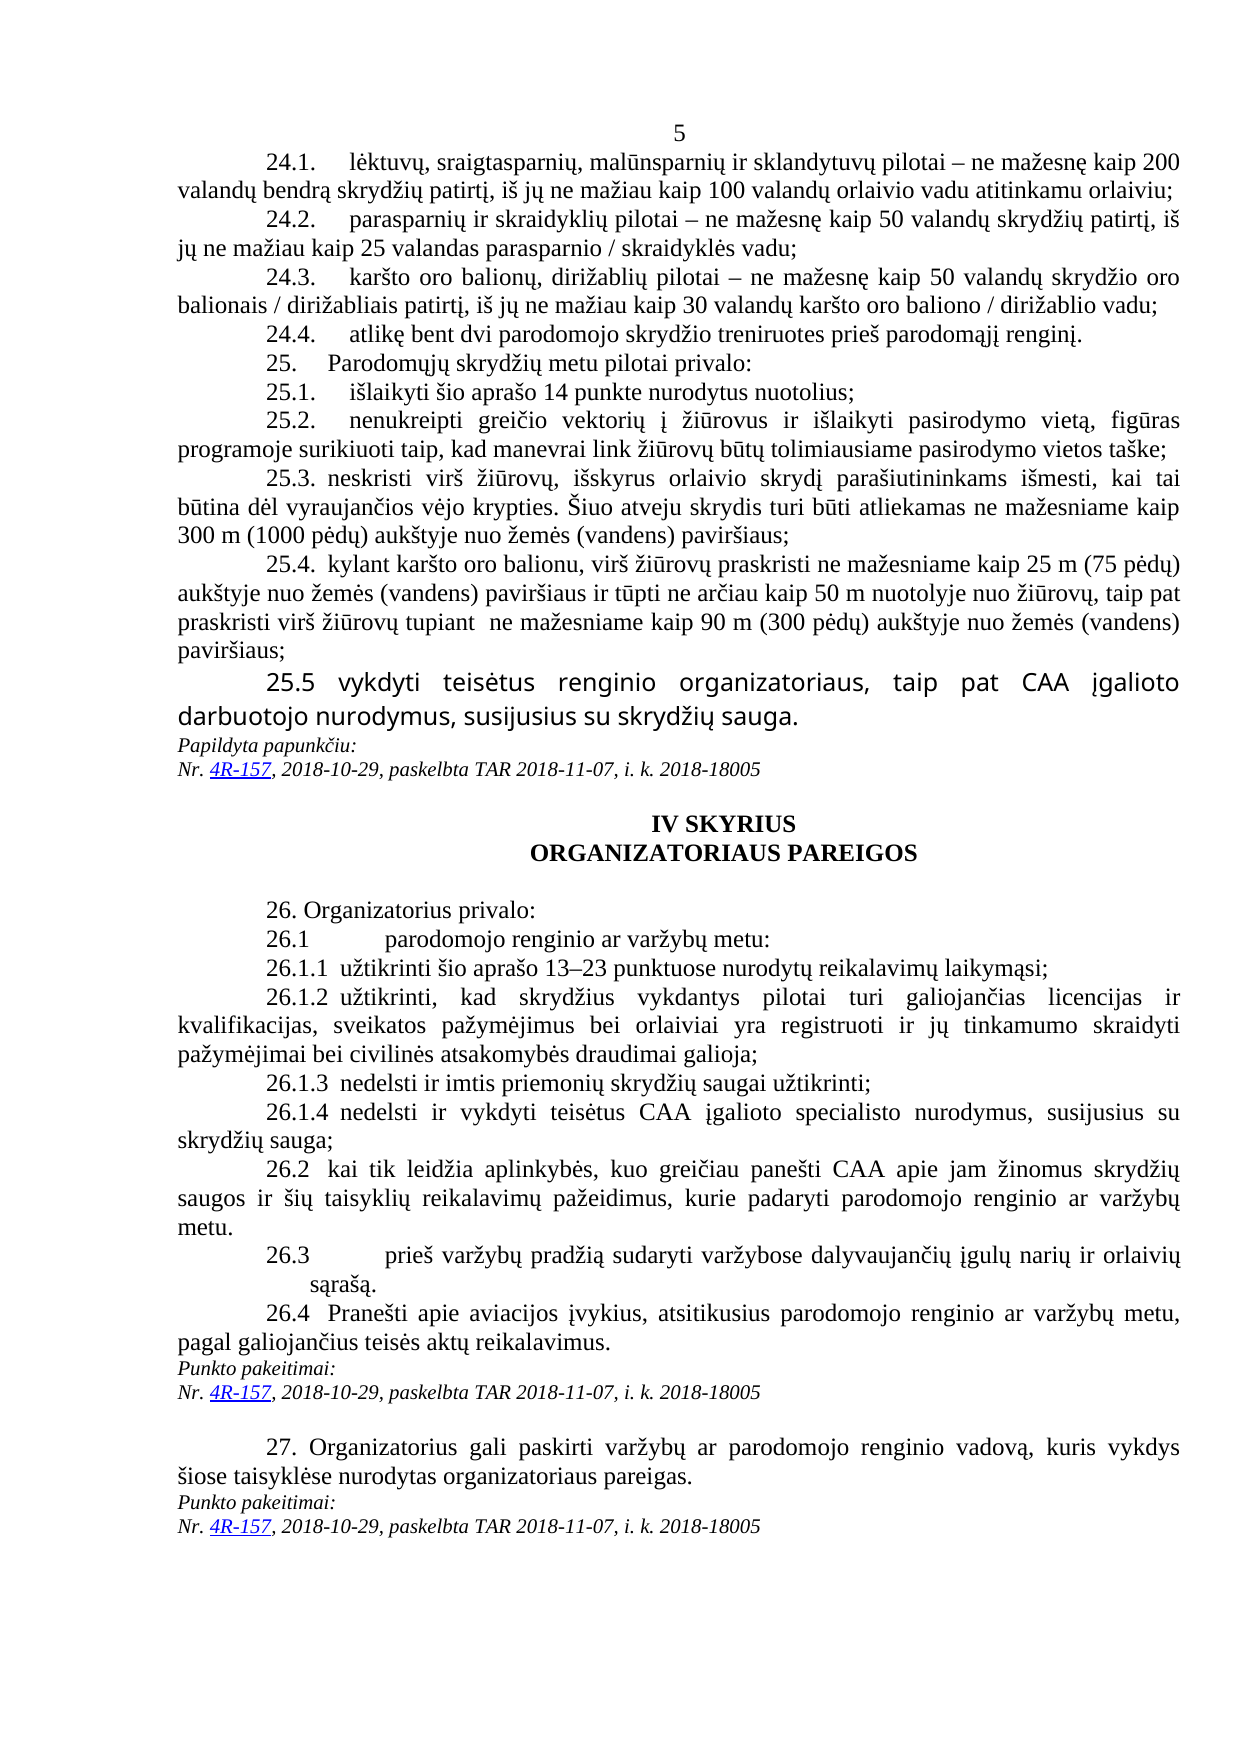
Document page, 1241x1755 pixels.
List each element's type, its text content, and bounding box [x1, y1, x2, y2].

text 24.4. atlikę bent dvi parodomojo skrydžio treniruotes prieš parodomąjį renginį. [177, 319, 1181, 348]
text 26.1 parodomojo renginio ar varžybų metu: [266, 924, 1181, 953]
text 26.1.2 užtikrinti, kad skrydžius vykdantys pilotai turi galiojančias licencijas ir kvalifikacijas, sveikatos pažymėjimus bei orlaiviai yra registruoti ir jų tinkamumo skraidyti pažymėjimai bei civilinės atsakomybės draudimai galioja; [177, 982, 1181, 1068]
text 25.3. neskristi virš žiūrovų, išskyrus orlaivio skrydį parašiutininkams išmesti, kai tai būtina dėl vyraujančios vėjo krypties. Šiuo atveju skrydis turi būti atliekamas ne mažesniame kaip 300 m (1000 pėdų) aukštyje nuo žemės (vandens) paviršiaus; [177, 463, 1181, 549]
text Punkto pakeitimai: [177, 1356, 1181, 1380]
text 25.1. išlaikyti šio aprašo 14 punkte nurodytus nuotolius; [177, 377, 1181, 406]
text 26.3 prieš varžybų pradžią sudaryti varžybose dalyvaujančių įgulų narių ir orlaivių sąrašą. [266, 1241, 1181, 1298]
text Nr. 4R-157, 2018-10-29, paskelbta TAR 2018-11-07, i. k. 2018-18005 [177, 757, 1181, 781]
text 25.5 vykdyti teisėtus renginio organizatoriaus, taip pat CAA įgalioto darbuotojo nurodymus, susijusius su skrydžių sauga. [177, 664, 1181, 732]
text 24.1. lėktuvų, sraigtasparnių, malūnsparnių ir sklandytuvų pilotai – ne mažesnę kaip 200 valandų bendrą skrydžių patirtį, iš jų ne mažiau kaip 100 valandų orlaivio vadu atitinkamu orlaiviu; [177, 147, 1181, 204]
text Nr. 4R-157, 2018-10-29, paskelbta TAR 2018-11-07, i. k. 2018-18005 [177, 1380, 1181, 1404]
text 24.3. karšto oro balionų, dirižablių pilotai – ne mažesnę kaip 50 valandų skrydžio oro balionais / dirižabliais patirtį, iš jų ne mažiau kaip 30 valandų karšto oro baliono / dirižablio vadu; [177, 262, 1181, 319]
text 25. Parodomųjų skrydžių metu pilotai privalo: [177, 348, 1181, 377]
text 26. Organizatorius privalo: [177, 896, 1181, 924]
text IV SKYRIUS [177, 809, 1181, 838]
text Nr. 4R-157, 2018-10-29, paskelbta TAR 2018-11-07, i. k. 2018-18005 [177, 1514, 1181, 1538]
text Punkto pakeitimai: [177, 1490, 1181, 1514]
text 24.2. parasparnių ir skraidyklių pilotai – ne mažesnę kaip 50 valandų skrydžių patirtį, iš jų ne mažiau kaip 25 valandas parasparnio / skraidyklės vadu; [177, 204, 1181, 262]
text 26.1.4 nedelsti ir vykdyti teisėtus CAA įgalioto specialisto nurodymus, susijusius su skrydžių sauga; [177, 1097, 1181, 1154]
text 25.4. kylant karšto oro balionu, virš žiūrovų praskristi ne mažesniame kaip 25 m (75 pėdų) aukštyje nuo žemės (vandens) paviršiaus ir tūpti ne arčiau kaip 50 m nuotolyje nuo žiūrovų, taip pat praskristi virš žiūrovų tupiant ne mažesniame kaip 90 m (300 pėdų) aukštyje nuo žemės (vandens) paviršiaus; [177, 549, 1181, 664]
text 26.1.3 nedelsti ir imtis priemonių skrydžių saugai užtikrinti; [177, 1068, 1181, 1097]
text 26.4 Pranešti apie aviacijos įvykius, atsitikusius parodomojo renginio ar varžybų metu, pagal galiojančius teisės aktų reikalavimus. [177, 1298, 1181, 1356]
text 27. Organizatorius gali paskirti varžybų ar parodomojo renginio vadovą, kuris vykdys šiose taisyklėse nurodytas organizatoriaus pareigas. [177, 1432, 1181, 1490]
text ORGANIZATORIAUS PAREIGOS [177, 838, 1181, 867]
text Papildyta papunkčiu: [177, 732, 1181, 757]
text 26.2 kai tik leidžia aplinkybės, kuo greičiau panešti CAA apie jam žinomus skrydžių saugos ir šių taisyklių reikalavimų pažeidimus, kurie padaryti parodomojo renginio ar varžybų metu. [177, 1154, 1181, 1241]
text 25.2. nenukreipti greičio vektorių į žiūrovus ir išlaikyti pasirodymo vietą, figūras programoje surikiuoti taip, kad manevrai link žiūrovų būtų tolimiausiame pasirodymo vietos taške; [177, 406, 1181, 463]
text 26.1.1 užtikrinti šio aprašo 13–23 punktuose nurodytų reikalavimų laikymąsi; [177, 953, 1181, 982]
